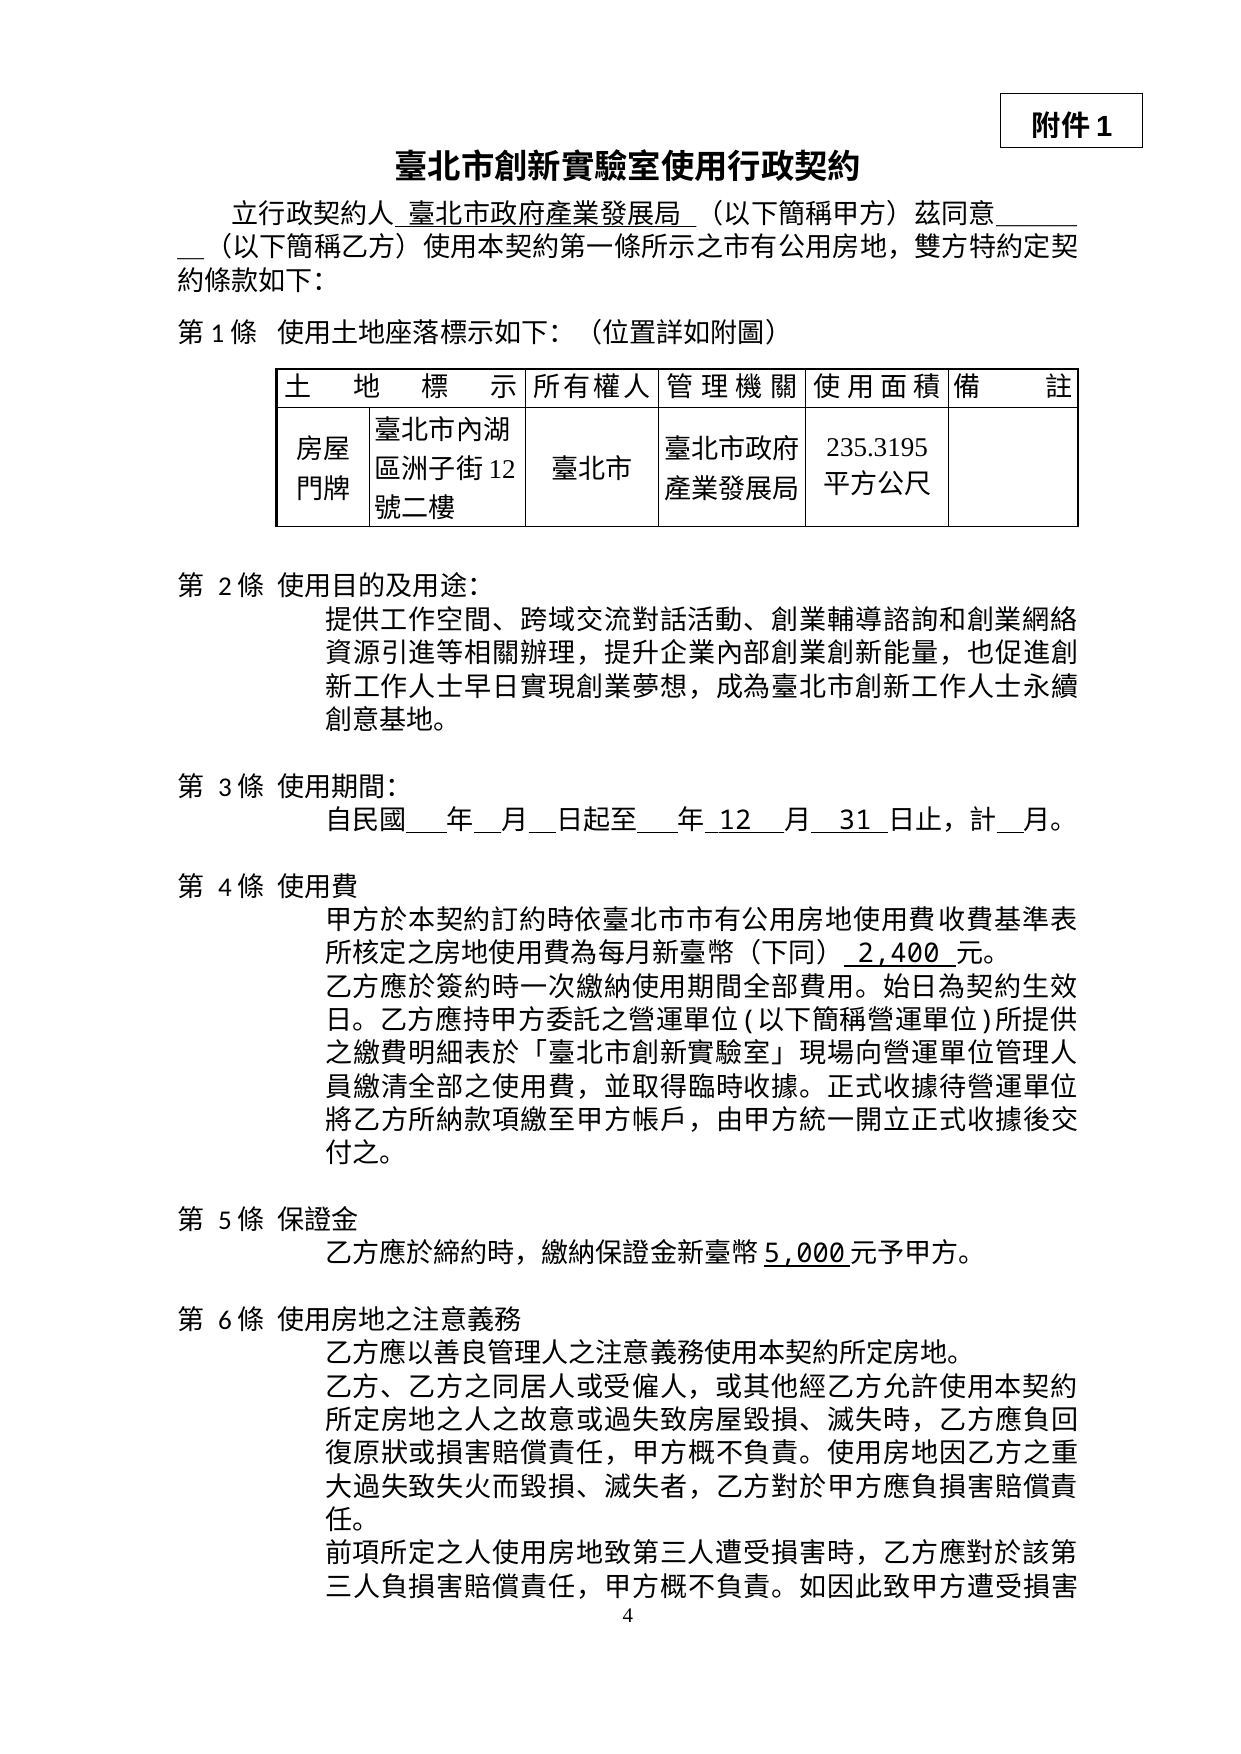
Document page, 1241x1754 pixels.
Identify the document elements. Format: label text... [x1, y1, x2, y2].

text 提供工作空間、跨域交流對話活動、創業輔導諮詢和創業網絡資源引進等相關辦理，提升企業內部創業創新能量，也促進創新工作人士早日實現創業夢想，成為臺北市創新工作人士永續創意基地。 [325, 603, 1078, 736]
text 甲方於本契約訂約時依臺北市市有公用房地使用費收費基準表所核定之房地使用費為每月新臺幣（下同） 2,400 元。 [325, 903, 1078, 969]
list 保證金 [177, 1203, 1078, 1236]
text 立行政契約人 臺北市政府產業發展局 （以下簡稱甲方）茲同意＿＿＿＿（以下簡稱乙方）使用本契約第一條所示之市有公用房地，雙方特約定契約條款如下： [177, 197, 1078, 297]
table_header 土地標示 [278, 370, 525, 407]
table_cell [949, 408, 1077, 526]
table_cell 235.3195 平方公尺 [806, 408, 948, 526]
list 使用期間： [177, 769, 1078, 803]
list [1001, 94, 1142, 147]
table_cell 臺北市 [526, 408, 658, 526]
table_header 備 註 [949, 370, 1077, 407]
list 使用費 [177, 869, 1078, 903]
table_header 使用面積 [806, 370, 948, 407]
text 乙方應於簽約時一次繳納使用期間全部費用。始日為契約生效日。乙方應持甲方委託之營運單位(以下簡稱營運單位)所提供之繳費明細表於「臺北市創新實驗室」現場向營運單位管理人員繳清全部之使用費，並取得臨時收據。正式收據待營運單位將乙方所納款項繳至甲方帳戶，由甲方統一開立正式收據後交付之。 [325, 969, 1078, 1169]
table_header 所有權人 [526, 370, 658, 407]
text 乙方、乙方之同居人或受僱人，或其他經乙方允許使用本契約所定房地之人之故意或過失致房屋毀損、滅失時，乙方應負回復原狀或損害賠償責任，甲方概不負責。使用房地因乙方之重大過失致失火而毀損、滅失者，乙方對於甲方應負損害賠償責任。 [325, 1369, 1078, 1536]
list 附件1 [1010, 103, 1133, 138]
table_header 管理機關 [659, 370, 805, 407]
text 臺北市創新實驗室使用行政契約 [177, 150, 1078, 185]
table_cell 臺北市政府產業發展局 [659, 408, 805, 526]
list 使用土地座落標示如下：（位置詳如附圖） [177, 315, 1078, 349]
text 自民國 年 月 日起至 年 12 月 31 日止，計 月。 [325, 803, 1078, 836]
table_cell 臺北市內湖區洲子街12號二樓 [370, 408, 525, 526]
table_cell 房屋 門牌 [278, 408, 369, 526]
list 使用房地之注意義務 [177, 1303, 1078, 1336]
list 使用目的及用途： [177, 563, 1078, 603]
text 乙方應於締約時，繳納保證金新臺幣5,000元予甲方。 [325, 1236, 1078, 1269]
text 乙方應以善良管理人之注意義務使用本契約所定房地。 [325, 1336, 1078, 1369]
text 前項所定之人使用房地致第三人遭受損害時，乙方應對於該第三人負損害賠償責任，甲方概不負責。如因此致甲方遭受損害或第三人向甲方請求賠償損害（包括但不限於國家賠償責任），乙方應賠償甲方之損害。 [325, 1536, 1078, 1603]
